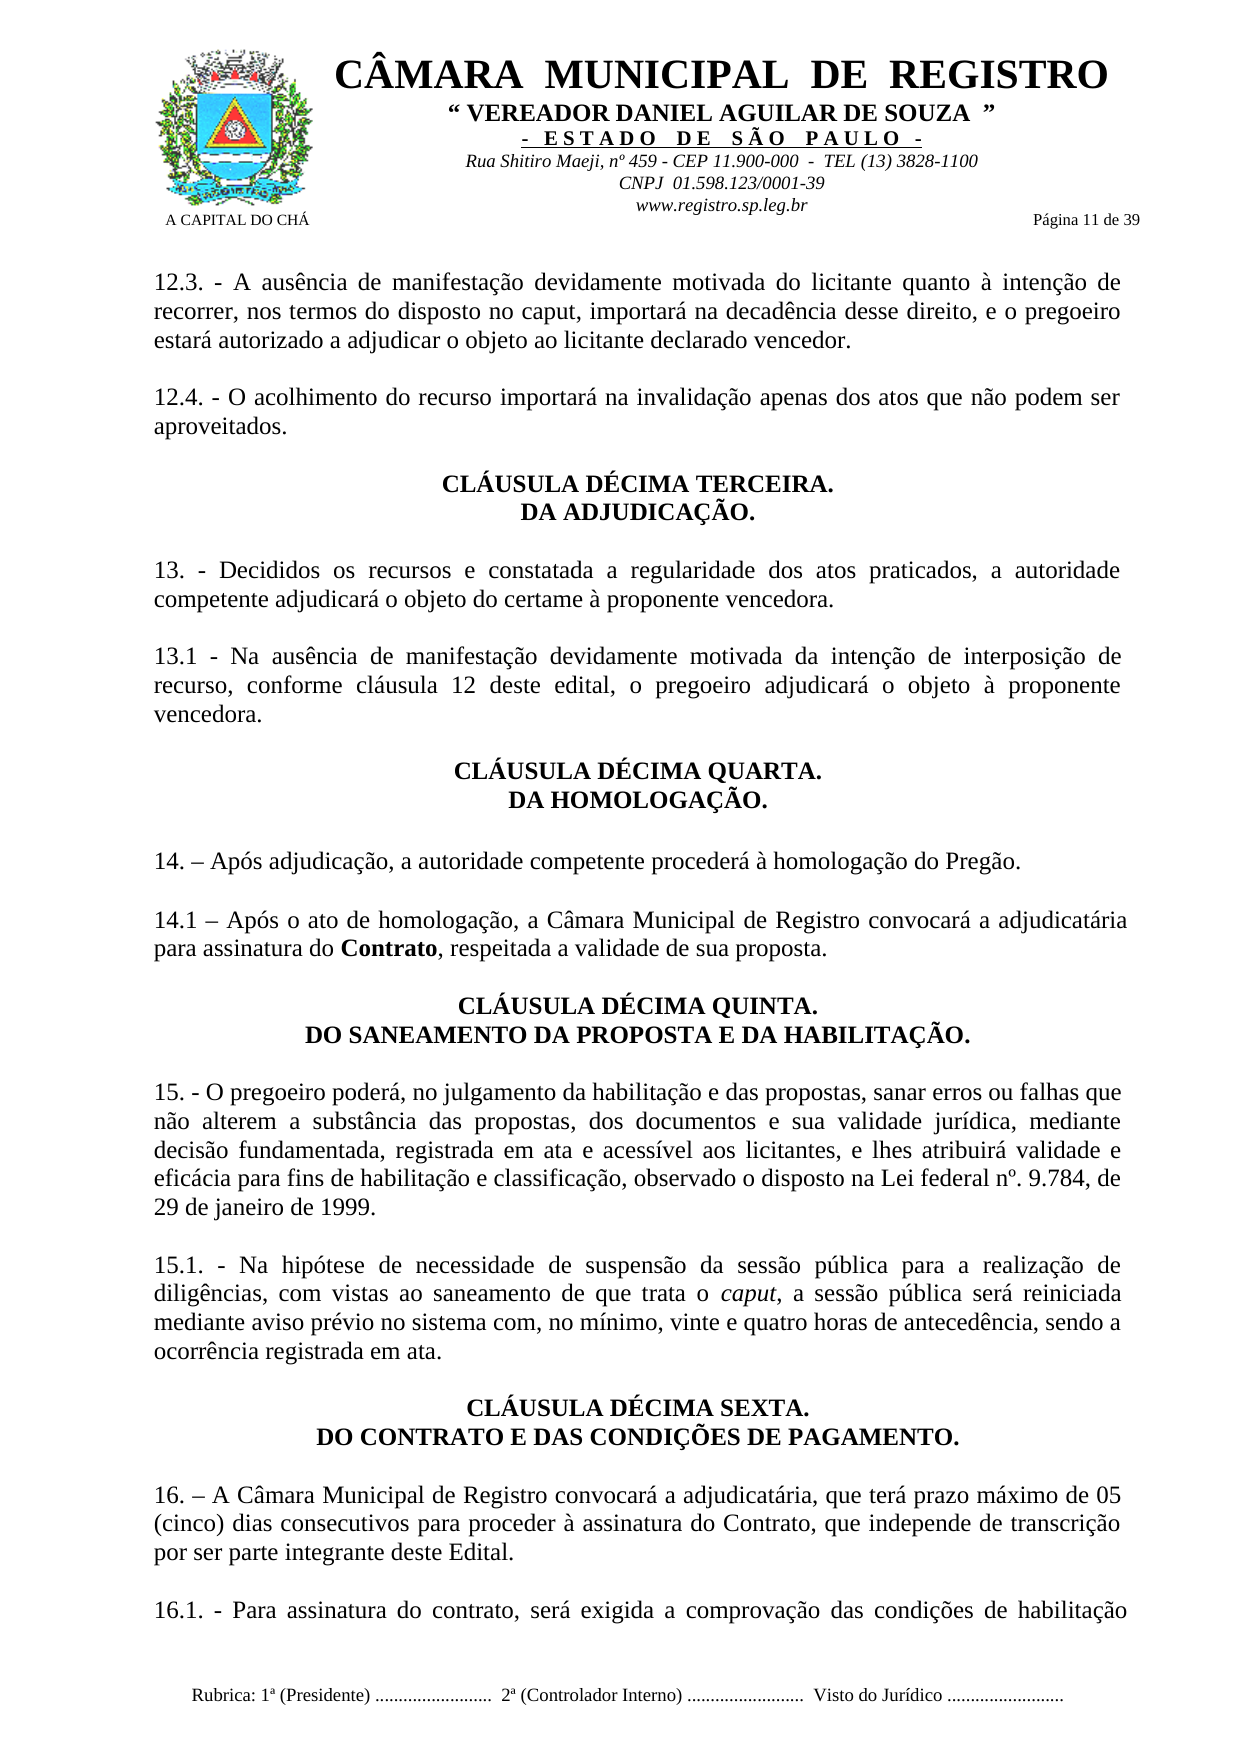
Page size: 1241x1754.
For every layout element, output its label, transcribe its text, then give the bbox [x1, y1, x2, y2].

text DO CONTRATO E DAS CONDIÇÕES DE PAGAMENTO. [153, 1422, 1122, 1451]
subtitle DA ADJUDICAÇÃO. [153, 497, 1122, 526]
text 15. - O pregoeiro poderá, no julgamento da habilitação e das propostas, sanar erros ou falhas que não alterem a substância das propostas, dos documentos e sua validade jurídica, mediante decisão fundamentada, registrada em ata e acessível aos licitantes, e lhes atribuirá validade e eficácia para fins de habilitação e classificação, observado o disposto na Lei federal nº. 9.784, de 29 de janeiro de 1999. [153, 1077, 1122, 1221]
text CLÁUSULA DÉCIMA SEXTA. [153, 1393, 1122, 1422]
text 13. - Decididos os recursos e constatada a regularidade dos atos praticados, a autoridade competente adjudicará o objeto do certame à proponente vencedora. [153, 555, 1122, 612]
list 14.1 – Após o ato de homologação, a Câmara Municipal de Registro convocará a adjudicatária para assinatura do Contrato, respeitada a validade de sua proposta. [153, 905, 1128, 962]
list 16.1. - Para assinatura do contrato, será exigida a comprovação das condições de habilitação [153, 1595, 1128, 1623]
text 12.4. - O acolhimento do recurso importará na invalidação apenas dos atos que não podem ser aproveitados. [153, 382, 1122, 440]
list 14. – Após adjudicação, a autoridade competente procederá à homologação do Pregão. [153, 846, 1122, 875]
subtitle DA HOMOLOGAÇÃO. [153, 785, 1122, 814]
text CLÁUSULA DÉCIMA QUINTA. [153, 991, 1122, 1020]
text CLÁUSULA DÉCIMA QUARTA. [153, 756, 1122, 785]
text 13.1 - Na ausência de manifestação devidamente motivada da intenção de interposição de recurso, conforme cláusula 12 deste edital, o pregoeiro adjudicará o objeto à proponente vencedora. [153, 641, 1122, 727]
text 15.1. - Na hipótese de necessidade de suspensão da sessão pública para a realização de diligências, com vistas ao saneamento de que trata o caput, a sessão pública será reiniciada mediante aviso prévio no sistema com, no mínimo, vinte e quatro horas de antecedência, sendo a ocorrência registrada em ata. [153, 1250, 1122, 1365]
subtitle DO SANEAMENTO DA PROPOSTA E DA HABILITAÇÃO. [153, 1020, 1122, 1048]
text CLÁUSULA DÉCIMA TERCEIRA. [153, 469, 1122, 497]
text 12.3. - A ausência de manifestação devidamente motivada do licitante quanto à intenção de recorrer, nos termos do disposto no caput, importará na decadência desse direito, e o pregoeiro estará autorizado a adjudicar o objeto ao licitante declarado vencedor. [153, 267, 1122, 354]
text 16. – A Câmara Municipal de Registro convocará a adjudicatária, que terá prazo máximo de 05 (cinco) dias consecutivos para proceder à assinatura do Contrato, que independe de transcrição por ser parte integrante deste Edital. [153, 1480, 1122, 1566]
